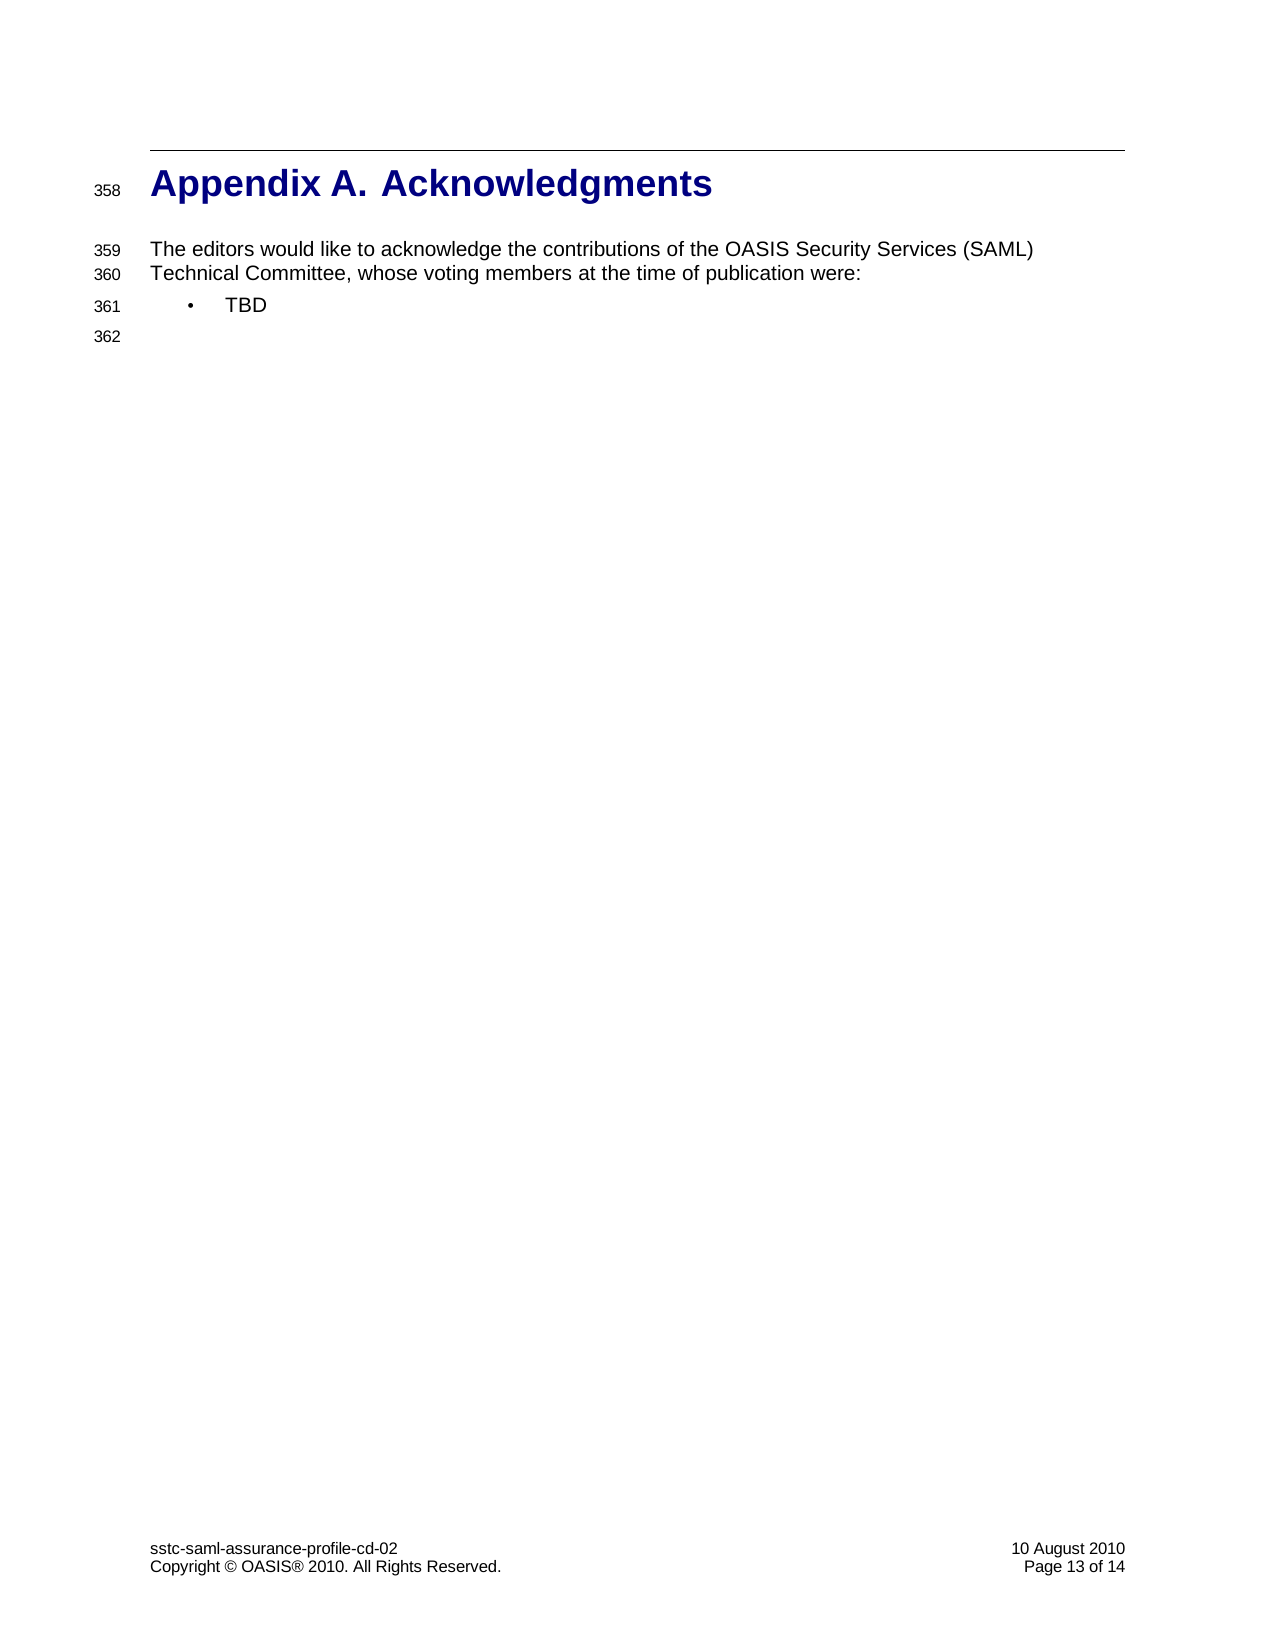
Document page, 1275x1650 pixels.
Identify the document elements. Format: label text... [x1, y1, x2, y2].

subtitle Acknowledgments [150, 151, 1125, 204]
text The editors would like to acknowledge the contributions of the OASIS Security Services (SAML) Technical Committee, whose voting members at the time of publication were: [150, 238, 1125, 285]
